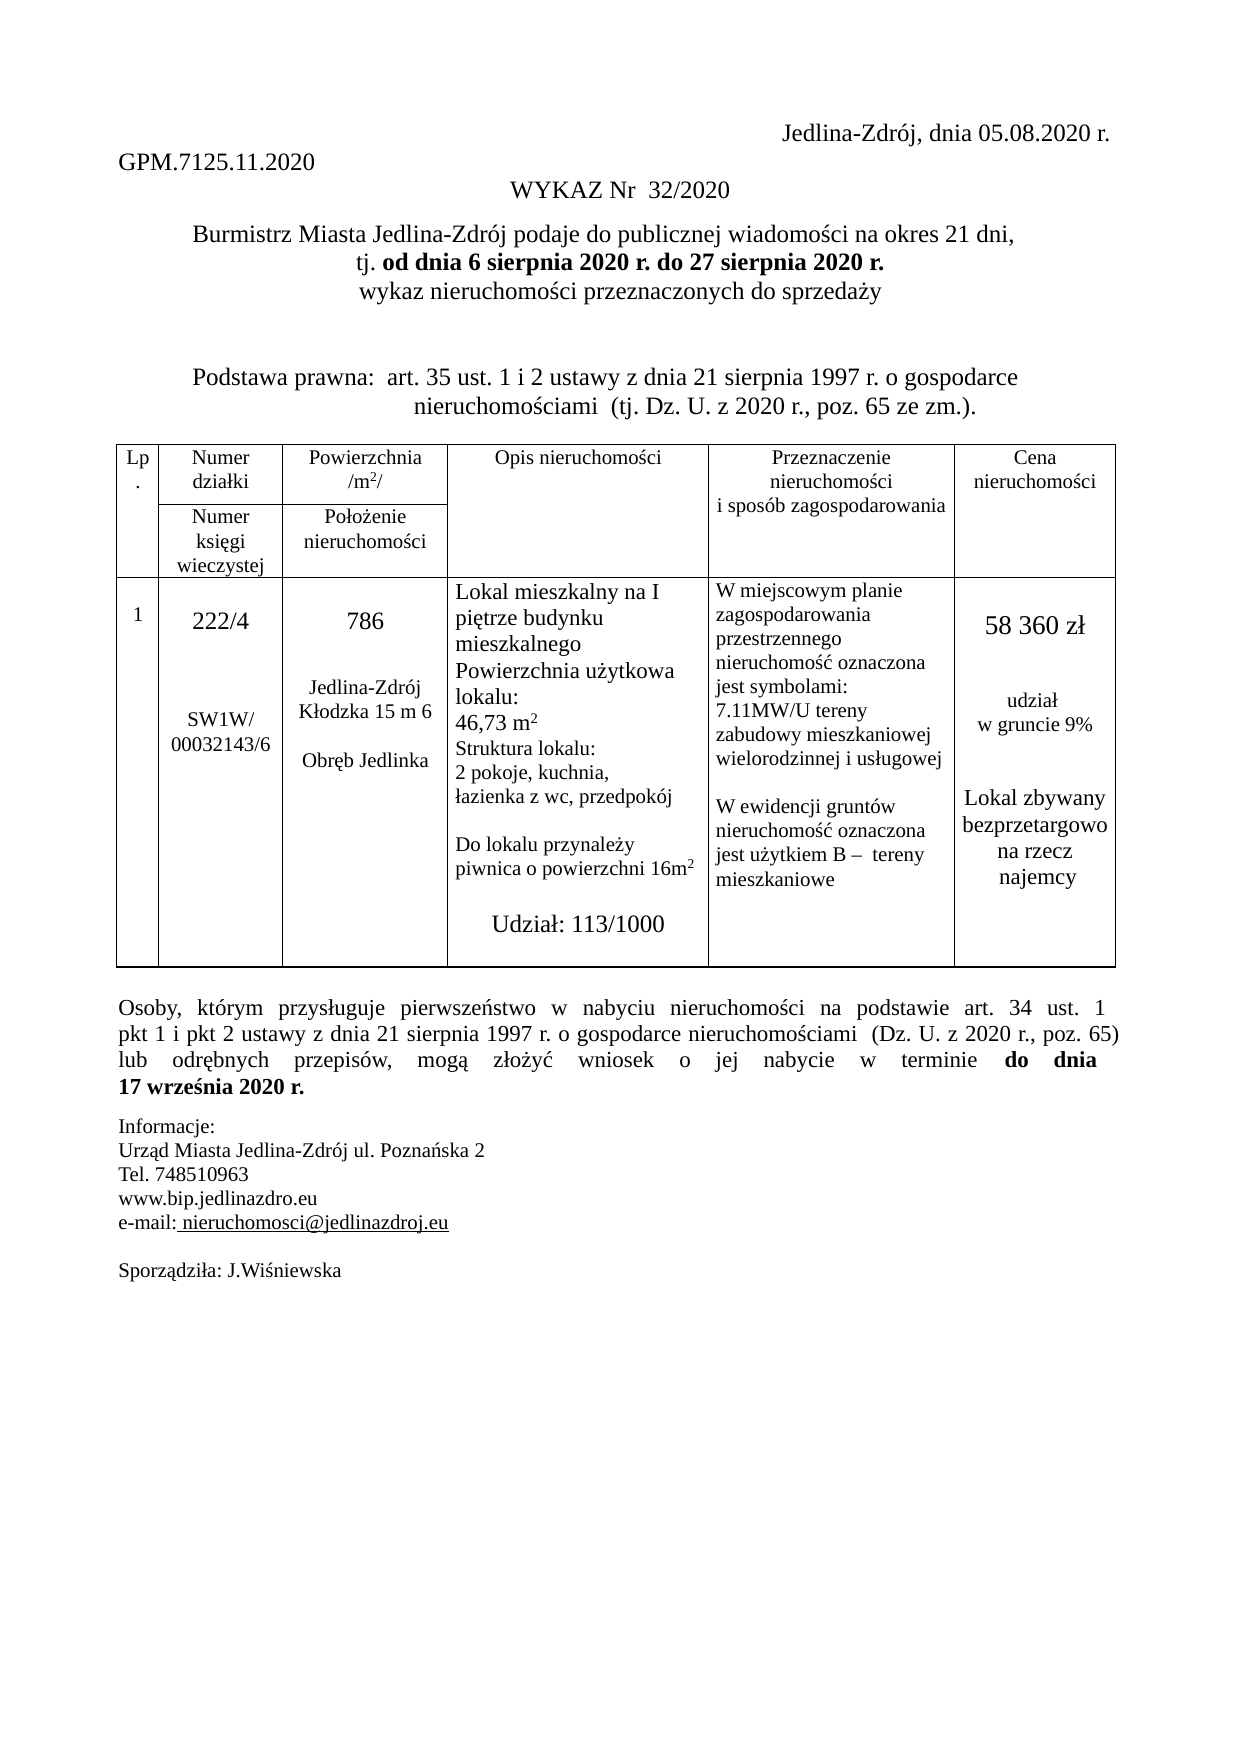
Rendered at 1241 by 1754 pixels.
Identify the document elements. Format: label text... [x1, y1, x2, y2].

table_cell Położenie nieruchomości [283, 505, 447, 577]
text Burmistrz Miasta Jedlina-Zdrój podaje do publicznej wiadomości na okres 21 dni, [118, 219, 1122, 247]
text GPM.7125.11.2020 [118, 147, 1122, 176]
text www.bip.jedlinazdro.eu [118, 1186, 1122, 1210]
table_cell Numer księgi wieczystej [159, 505, 282, 577]
text e-mail: nieruchomosci@jedlinazdroj.eu [118, 1210, 1122, 1234]
text Jedlina-Zdrój, dnia 05.08.2020 r. [782, 118, 1122, 147]
table_cell 58 360 zł udział w gruncie 9% Lokal zbywany bezprzetargowo na rzecz najemcy [955, 578, 1115, 966]
table_header Opis nieruchomości [448, 445, 708, 577]
text Urząd Miasta Jedlina-Zdrój ul. Poznańska 2 [118, 1138, 1122, 1162]
table_cell 1 [117, 578, 158, 966]
table_cell W miejscowym planie zagospodarowania przestrzennego nieruchomość oznaczona jest symbolami: 7.11MW/U tereny zabudowy mieszkaniowej wielorodzinnej i usługowej W ewidencji gruntów nieruchomość oznaczona jest użytkiem B – tereny mieszkaniowe [709, 578, 954, 966]
table_cell Lokal mieszkalny na I piętrze budynku mieszkalnego Powierzchnia użytkowa lokalu: 46,73 m2 Struktura lokalu: 2 pokoje, kuchnia, łazienka z wc, przedpokój Do lokalu przynależy piwnica o powierzchni 16m2 Udział: 113/1000 [448, 578, 708, 966]
text WYKAZ Nr 32/2020 [118, 176, 1122, 204]
table_header Lp. [117, 445, 158, 577]
text Tel. 748510963 [118, 1162, 1122, 1186]
table_cell Jedlina-Zdrój Kłodzka 15 m 6 Obręb Jedlinka [283, 650, 447, 966]
text Informacje: [118, 1114, 1122, 1138]
text tj. od dnia 6 sierpnia 2020 r. do 27 sierpnia 2020 r. [118, 247, 1122, 276]
table_header Powierzchnia /m2/ [283, 445, 447, 503]
text Podstawa prawna: art. 35 ust. 1 i 2 ustawy z dnia 21 sierpnia 1997 r. o gospodarce nieruchomościami (tj. Dz. U. z 2020 r., poz. 65 ze zm.). [118, 362, 1122, 420]
table_cell 786 [283, 578, 447, 650]
table_header Przeznaczenie nieruchomości i sposób zagospodarowania [709, 445, 954, 577]
table_header Cena nieruchomości [955, 445, 1115, 577]
text Sporządziła: J.Wiśniewska [118, 1258, 1122, 1282]
text Osoby, którym przysługuje pierwszeństwo w nabyciu nieruchomości na podstawie art. 34 ust. 1 pkt 1 i pkt 2 ustawy z dnia 21 sierpnia 1997 r. o gospodarce nieruchomościami (Dz. U. z 2020 r., poz. 65) lub odrębnych przepisów, mogą złożyć wniosek o jej nabycie w terminie do dnia 17 września 2020 r. [118, 994, 1122, 1099]
table_cell 222/4 SW1W/ 00032143/6 [159, 578, 282, 966]
text wykaz nieruchomości przeznaczonych do sprzedaży [118, 276, 1122, 305]
table_header Numer działki [159, 445, 282, 503]
